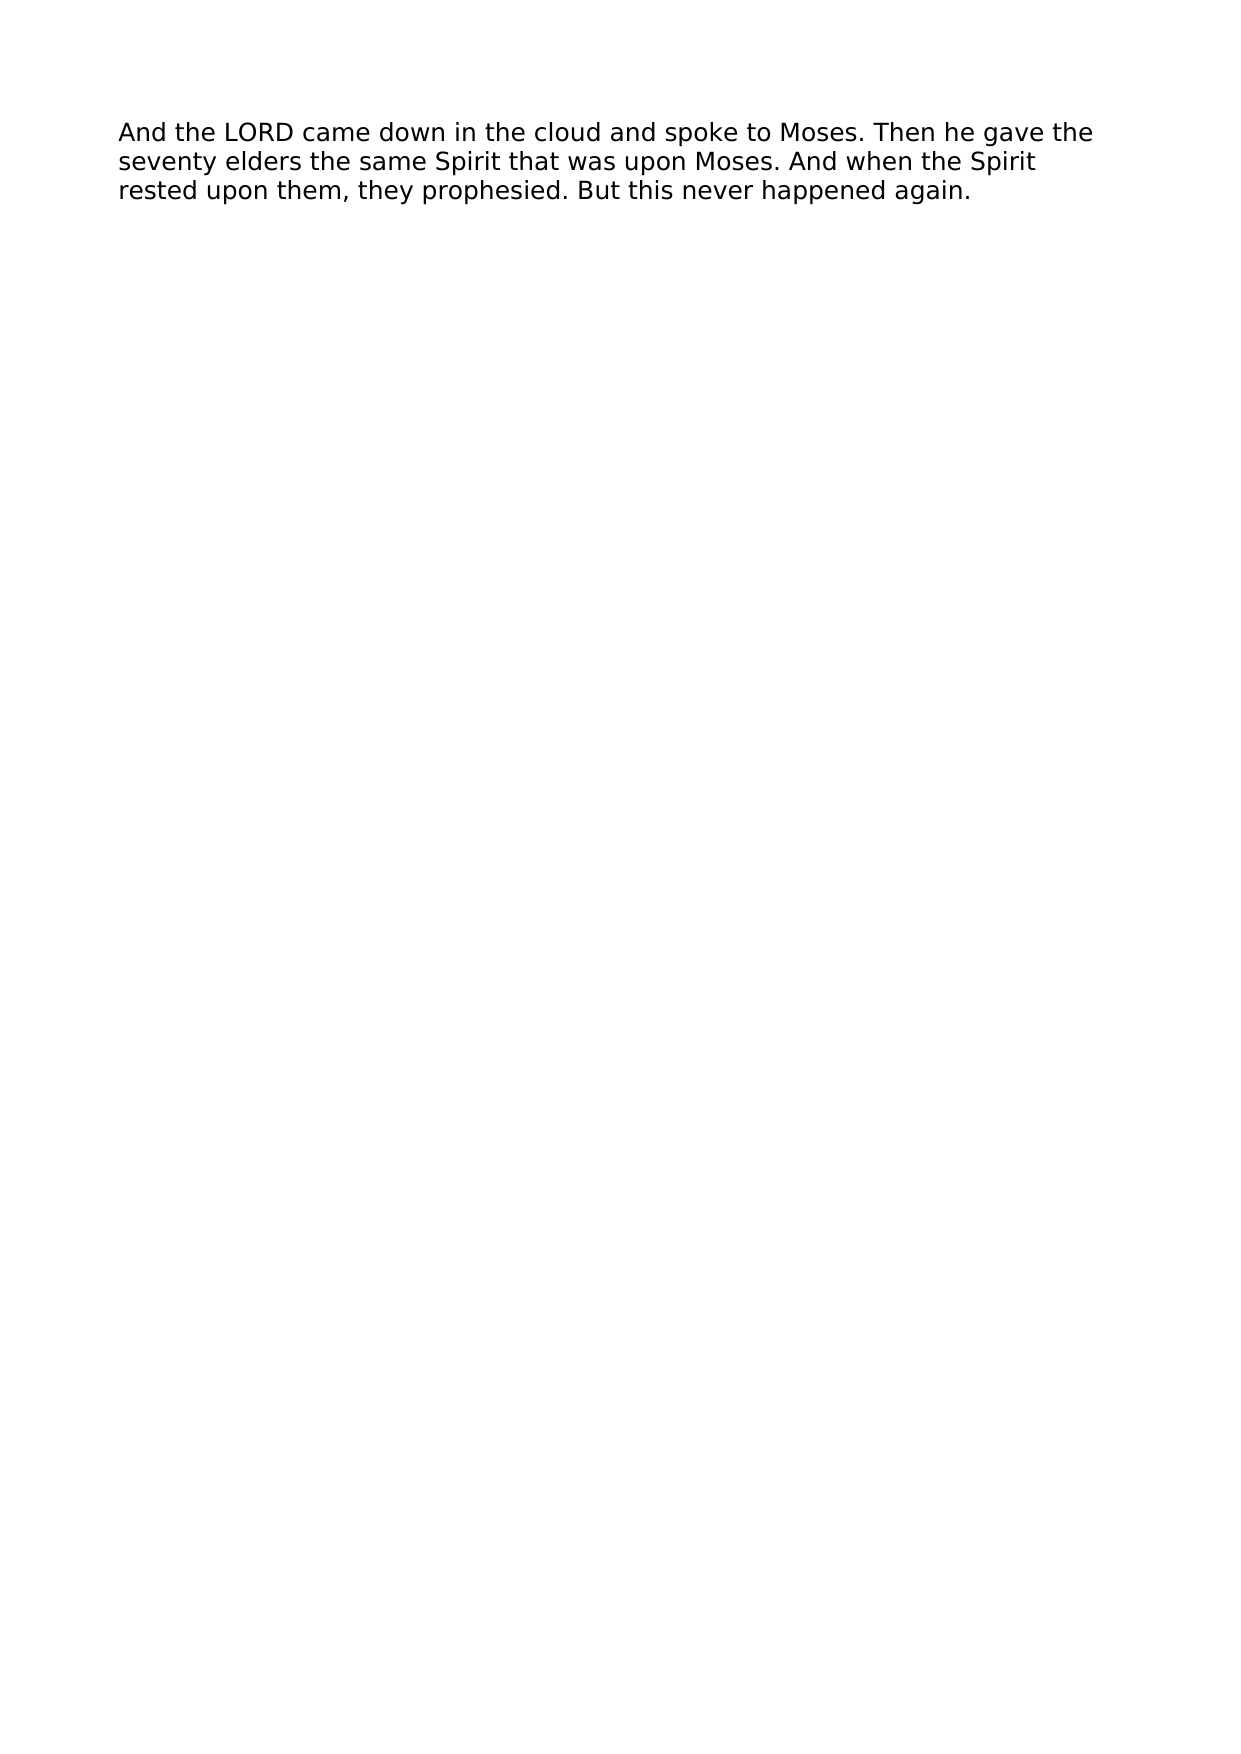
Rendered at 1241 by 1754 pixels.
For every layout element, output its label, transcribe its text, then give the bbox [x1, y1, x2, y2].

text And the LORD came down in the cloud and spoke to Moses. Then he gave the seventy elders the same Spirit that was upon Moses. And when the Spirit rested upon them, they prophesied. But this never happened again. [118, 118, 1122, 206]
